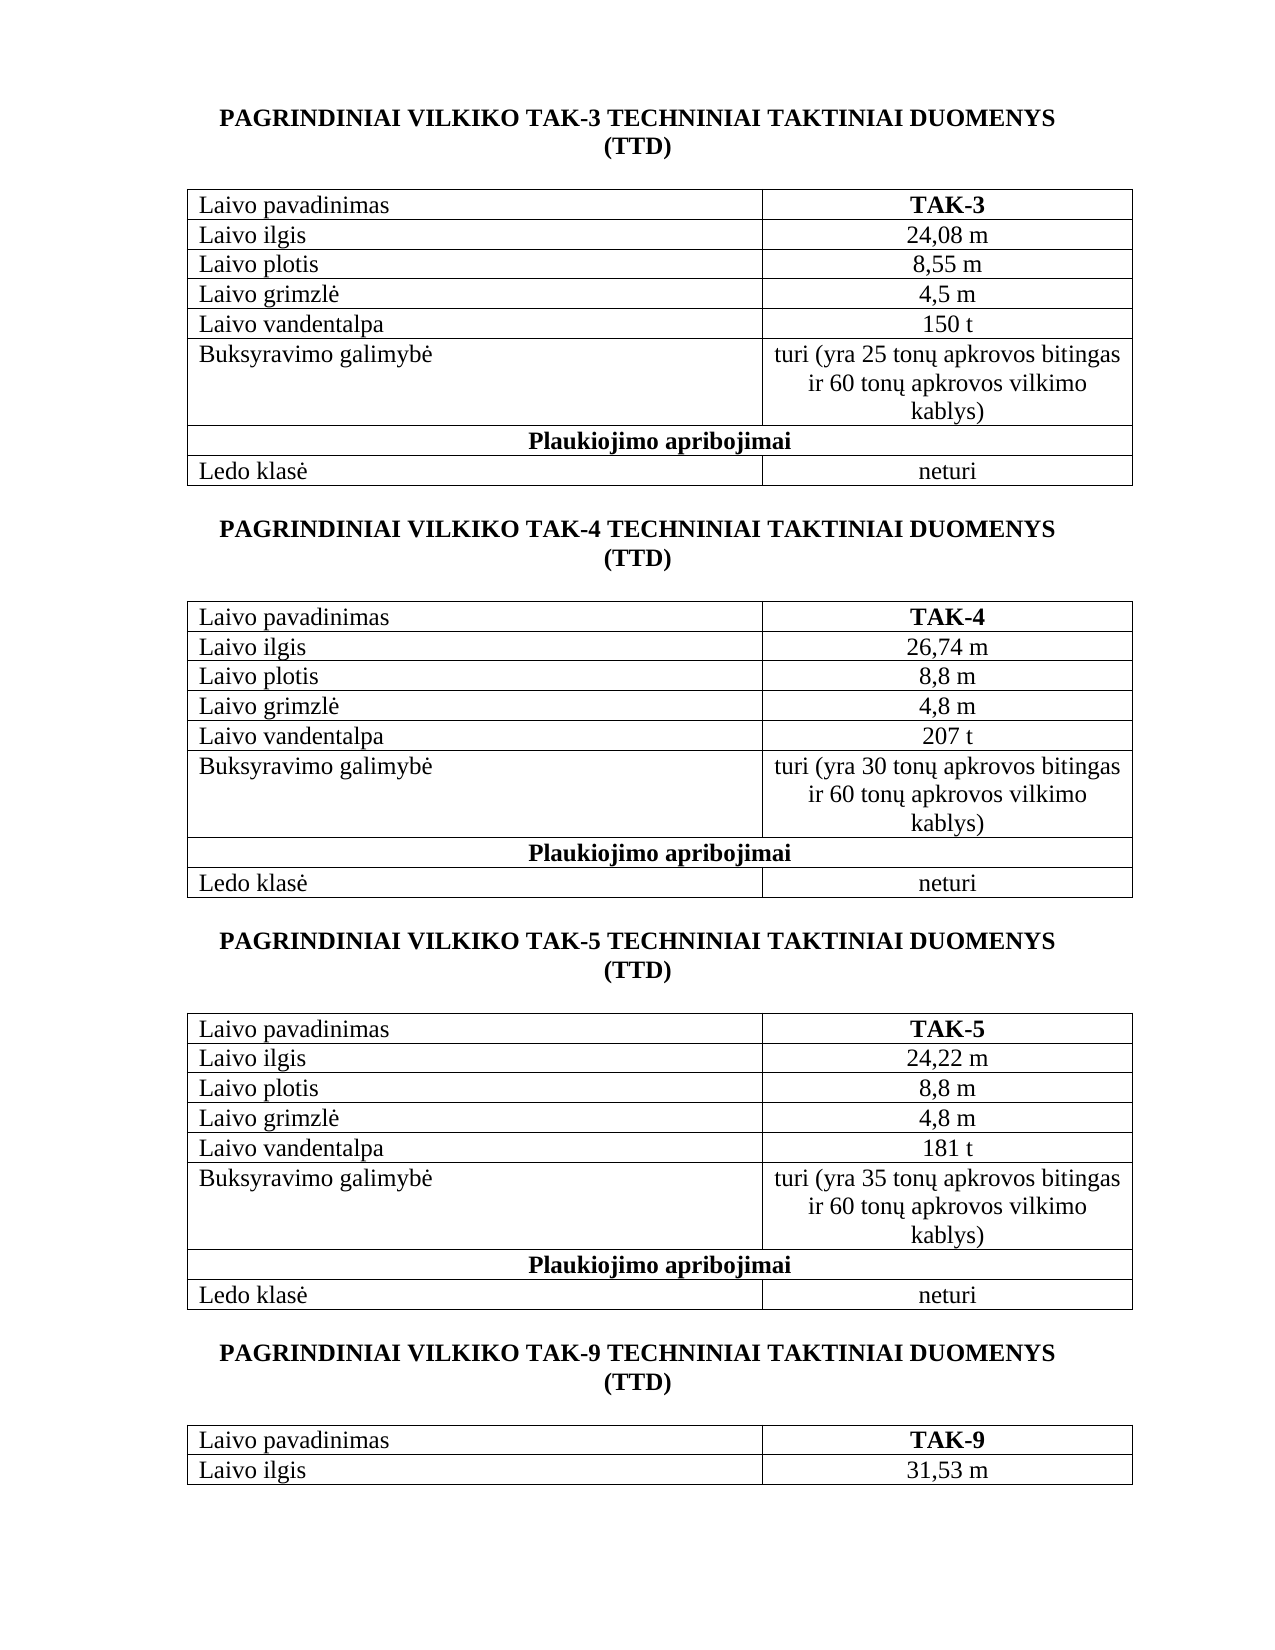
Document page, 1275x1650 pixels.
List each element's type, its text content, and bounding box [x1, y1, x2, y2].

table_header Laivo pavadinimas [188, 1014, 762, 1042]
table_header TAK-9 [763, 1426, 1132, 1454]
table_cell 8,55 m [763, 250, 1132, 278]
table_header Laivo pavadinimas [188, 1426, 762, 1454]
table_cell Laivo ilgis [188, 1455, 762, 1484]
table_cell Laivo plotis [188, 250, 762, 278]
table_cell Laivo grimzlė [188, 691, 762, 720]
table_header TAK-5 [763, 1014, 1132, 1042]
table_cell Laivo ilgis [188, 220, 762, 248]
table_cell 31,53 m [763, 1455, 1132, 1484]
table_cell neturi [763, 456, 1132, 485]
table_cell Ledo klasė [188, 868, 762, 897]
table_cell neturi [763, 868, 1132, 897]
table_cell 181 t [763, 1133, 1132, 1162]
table_cell 8,8 m [763, 661, 1132, 690]
table_cell 4,5 m [763, 279, 1132, 308]
table_cell Laivo grimzlė [188, 1103, 762, 1132]
table_cell Buksyravimo galimybė [188, 751, 762, 837]
table_cell 24,08 m [763, 220, 1132, 248]
table_cell Laivo ilgis [188, 632, 762, 660]
table_cell Ledo klasė [188, 1280, 762, 1308]
table_cell 207 t [763, 721, 1132, 750]
table_cell Plaukiojimo apribojimai [188, 426, 1132, 455]
table_cell Laivo vandentalpa [188, 721, 762, 750]
table_cell 8,8 m [763, 1073, 1132, 1102]
table_cell turi (yra 30 tonų apkrovos bitingas ir 60 tonų apkrovos vilkimo kablys) [763, 751, 1132, 837]
table_cell Laivo ilgis [188, 1044, 762, 1072]
table_header Laivo pavadinimas [188, 602, 762, 631]
table_cell Laivo vandentalpa [188, 309, 762, 338]
table_cell Laivo grimzlė [188, 279, 762, 308]
table_cell Ledo klasė [188, 456, 762, 485]
table_cell turi (yra 35 tonų apkrovos bitingas ir 60 tonų apkrovos vilkimo kablys) [763, 1163, 1132, 1249]
table_cell Buksyravimo galimybė [188, 339, 762, 425]
table_cell Laivo plotis [188, 1073, 762, 1102]
text PAGRINDINIAI VILKIKO TAK-3 TECHNINIAI TAKTINIAI DUOMENYS (TTD) [187, 103, 1088, 160]
table_header Laivo pavadinimas [188, 190, 762, 219]
text PAGRINDINIAI VILKIKO TAK-4 TECHNINIAI TAKTINIAI DUOMENYS (TTD) [187, 514, 1088, 572]
table_cell 4,8 m [763, 1103, 1132, 1132]
text PAGRINDINIAI VILKIKO TAK-5 TECHNINIAI TAKTINIAI DUOMENYS (TTD) [187, 926, 1088, 984]
table_header TAK-3 [763, 190, 1132, 219]
table_cell 24,22 m [763, 1044, 1132, 1072]
text PAGRINDINIAI VILKIKO TAK-9 TECHNINIAI TAKTINIAI DUOMENYS (TTD) [187, 1338, 1088, 1396]
table_cell 150 t [763, 309, 1132, 338]
table_cell 26,74 m [763, 632, 1132, 660]
table_cell 4,8 m [763, 691, 1132, 720]
table_cell turi (yra 25 tonų apkrovos bitingas ir 60 tonų apkrovos vilkimo kablys) [763, 339, 1132, 425]
table_cell Laivo vandentalpa [188, 1133, 762, 1162]
table_cell Plaukiojimo apribojimai [188, 838, 1132, 867]
table_cell Buksyravimo galimybė [188, 1163, 762, 1249]
table_cell Plaukiojimo apribojimai [188, 1250, 1132, 1279]
table_header TAK-4 [763, 602, 1132, 631]
table_cell neturi [763, 1280, 1132, 1308]
table_cell Laivo plotis [188, 661, 762, 690]
